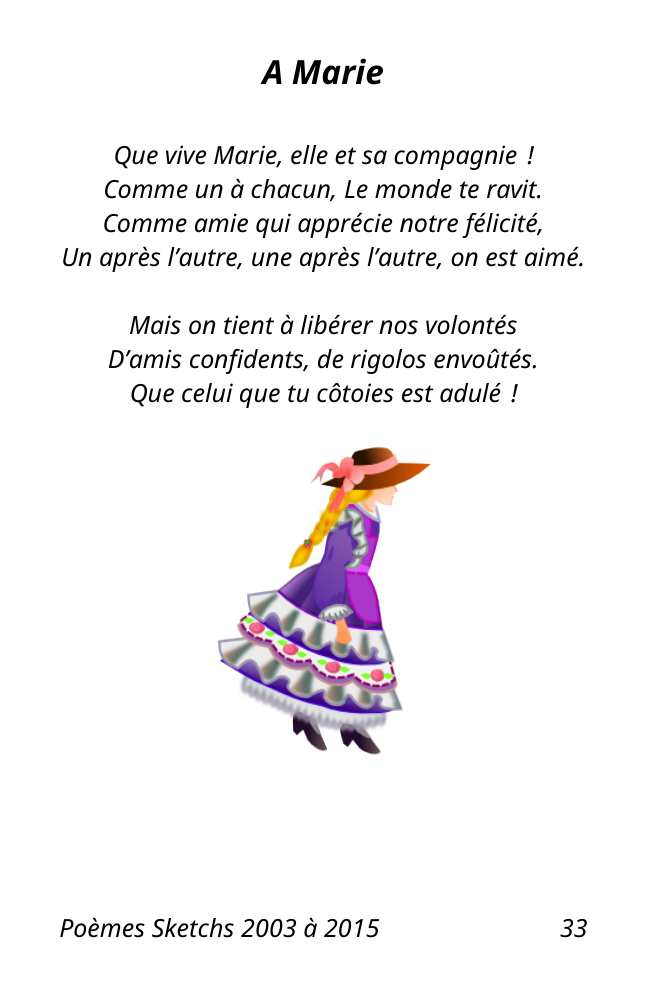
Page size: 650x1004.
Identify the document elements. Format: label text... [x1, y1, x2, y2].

text Mais on tient à libérer nos volontés [59, 308, 591, 342]
text Comme amie qui apprécie notre félicité, [59, 206, 591, 240]
text D’amis confidents, de rigolos envoûtés. [59, 342, 591, 376]
text Comme un à chacun, Le monde te ravit. [59, 172, 591, 206]
picture [218, 446, 432, 756]
subtitle A Marie [59, 49, 591, 95]
text Un après l’autre, une après l’autre, on est aimé. [59, 240, 591, 274]
text Que vive Marie, elle et sa compagnie ! [59, 138, 591, 172]
text Que celui que tu côtoies est adulé ! [59, 376, 591, 409]
